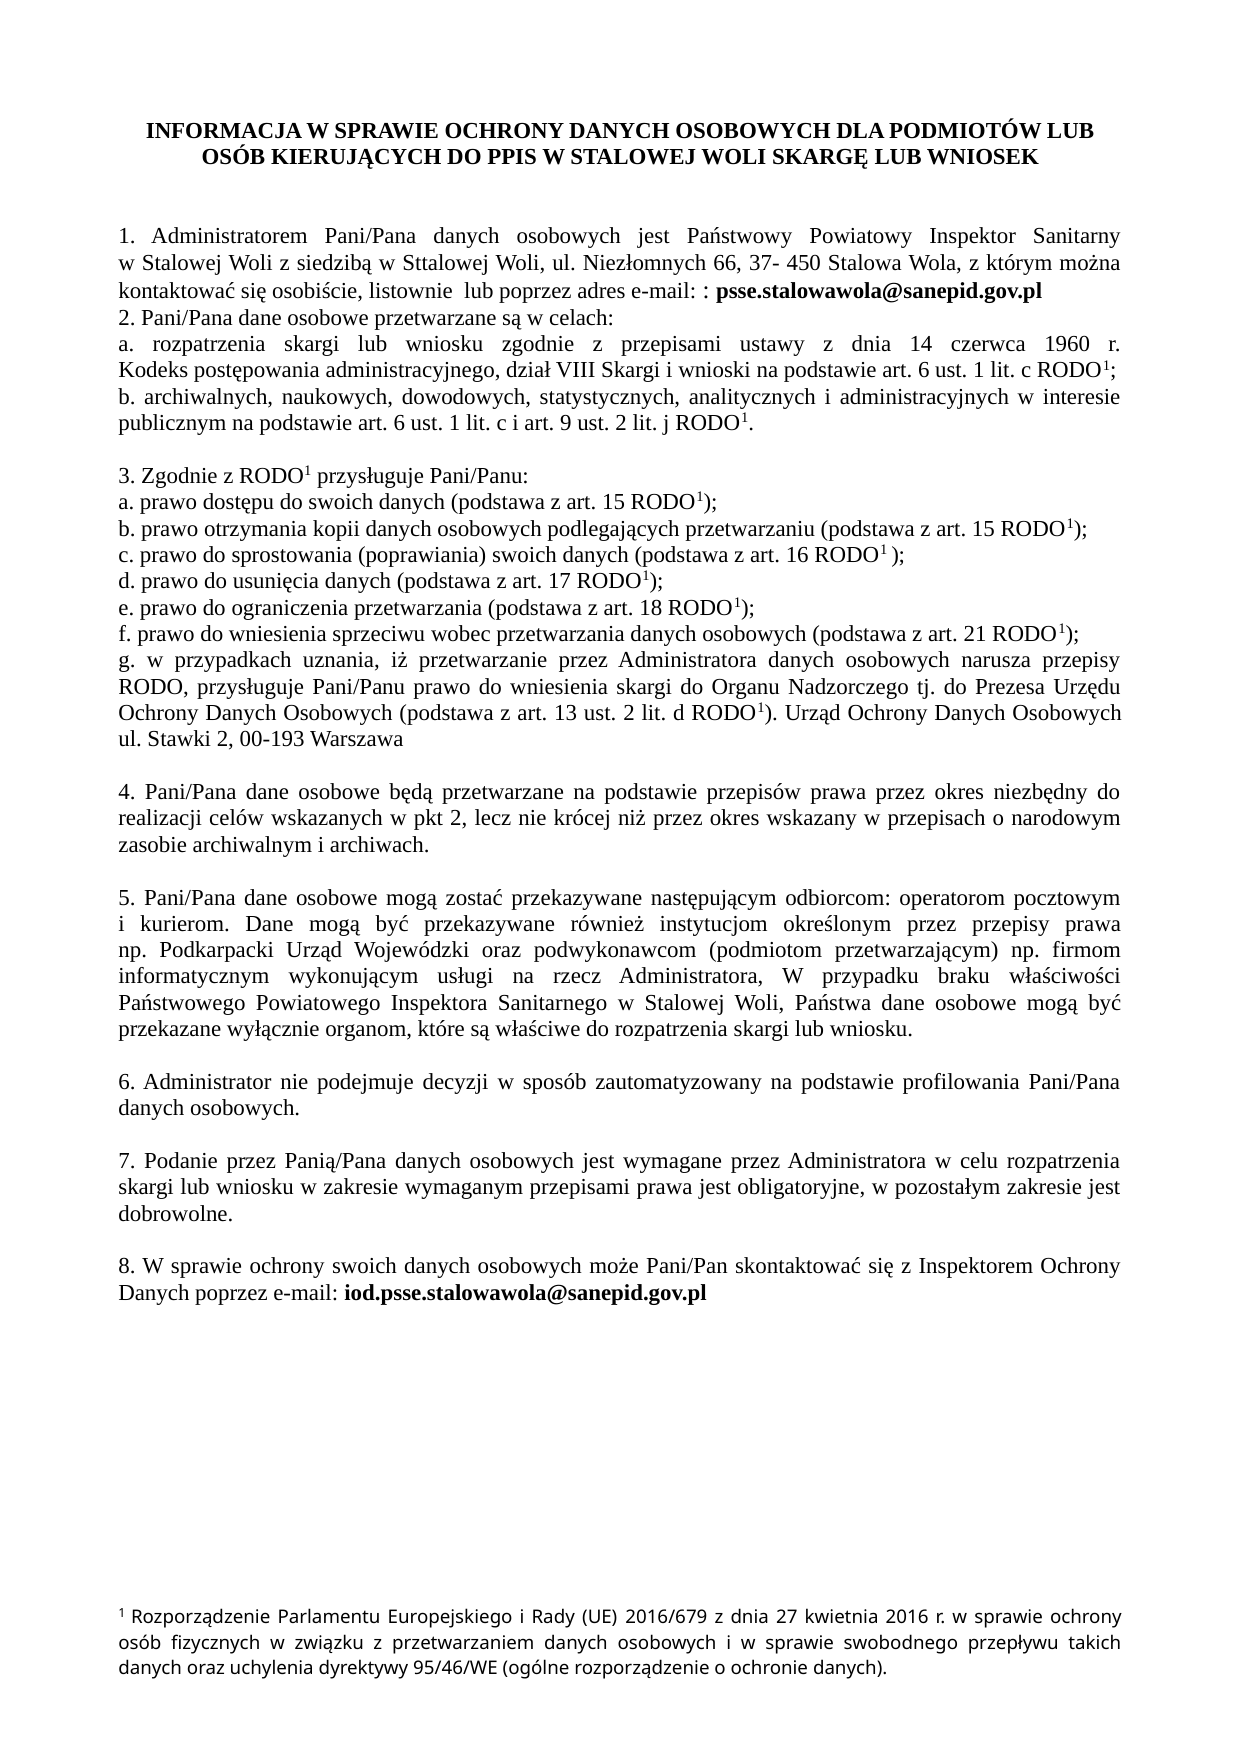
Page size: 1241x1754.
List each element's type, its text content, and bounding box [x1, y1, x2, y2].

text 7. Podanie przez Panią/Pana danych osobowych jest wymagane przez Administratora w celu rozpatrzenia skargi lub wniosku w zakresie wymaganym przepisami prawa jest obligatoryjne, w pozostałym zakresie jest dobrowolne. [118, 1147, 1122, 1226]
text 6. Administrator nie podejmuje decyzji w sposób zautomatyzowany na podstawie profilowania Pani/Pana danych osobowych. [118, 1068, 1122, 1121]
text INFORMACJA W SPRAWIE OCHRONY DANYCH OSOBOWYCH DLA PODMIOTÓW LUB OSÓB KIERUJĄCYCH DO PPIS W STALOWEJ WOLI SKARGĘ LUB WNIOSEK [118, 117, 1122, 169]
text 5. Pani/Pana dane osobowe mogą zostać przekazywane następującym odbiorcom: operatorom pocztowym i kurierom. Dane mogą być przekazywane również instytucjom określonym przez przepisy prawa np. Podkarpacki Urząd Wojewódzki oraz podwykonawcom (podmiotom przetwarzającym) np. firmom informatycznym wykonującym usługi na rzecz Administratora, W przypadku braku właściwości Państwowego Powiatowego Inspektora Sanitarnego w Stalowej Woli, Państwa dane osobowe mogą być przekazane wyłącznie organom, które są właściwe do rozpatrzenia skargi lub wniosku. [118, 883, 1122, 1042]
text c. prawo do sprostowania (poprawiania) swoich danych (podstawa z art. 16 RODO1 ); [118, 541, 1122, 567]
text 2. Pani/Pana dane osobowe przetwarzane są w celach: [118, 304, 1122, 330]
text a. prawo dostępu do swoich danych (podstawa z art. 15 RODO1); [118, 488, 1122, 514]
text g. w przypadkach uznania, iż przetwarzanie przez Administratora danych osobowych narusza przepisy RODO, przysługuje Pani/Panu prawo do wniesienia skargi do Organu Nadzorczego tj. do Prezesa Urzędu Ochrony Danych Osobowych (podstawa z art. 13 ust. 2 lit. d RODO1). Urząd Ochrony Danych Osobowych ul. Stawki 2, 00-193 Warszawa [118, 646, 1122, 752]
text 1. Administratorem Pani/Pana danych osobowych jest Państwowy Powiatowy Inspektor Sanitarny w Stalowej Woli z siedzibą w Sttalowej Woli, ul. Niezłomnych 66, 37- 450 Stalowa Wola, z którym można kontaktować się osobiście, listownie lub poprzez adres e-mail: : psse.stalowawola@sanepid.gov.pl [118, 222, 1122, 304]
text f. prawo do wniesienia sprzeciwu wobec przetwarzania danych osobowych (podstawa z art. 21 RODO1); [118, 620, 1122, 646]
text a. rozpatrzenia skargi lub wniosku zgodnie z przepisami ustawy z dnia 14 czerwca 1960 r. Kodeks postępowania administracyjnego, dział VIII Skargi i wnioski na podstawie art. 6 ust. 1 lit. c RODO1; [118, 330, 1122, 383]
text 3. Zgodnie z RODO1 przysługuje Pani/Panu: [118, 462, 1122, 488]
text e. prawo do ograniczenia przetwarzania (podstawa z art. 18 RODO1); [118, 594, 1122, 620]
text b. prawo otrzymania kopii danych osobowych podlegających przetwarzaniu (podstawa z art. 15 RODO1); [118, 514, 1122, 541]
text 8. W sprawie ochrony swoich danych osobowych może Pani/Pan skontaktować się z Inspektorem Ochrony Danych poprzez e-mail: iod.psse.stalowawola@sanepid.gov.pl [118, 1252, 1122, 1305]
text d. prawo do usunięcia danych (podstawa z art. 17 RODO1); [118, 567, 1122, 594]
text 4. Pani/Pana dane osobowe będą przetwarzane na podstawie przepisów prawa przez okres niezbędny do realizacji celów wskazanych w pkt 2, lecz nie krócej niż przez okres wskazany w przepisach o narodowym zasobie archiwalnym i archiwach. [118, 778, 1122, 857]
text b. archiwalnych, naukowych, dowodowych, statystycznych, analitycznych i administracyjnych w interesie publicznym na podstawie art. 6 ust. 1 lit. c i art. 9 ust. 2 lit. j RODO1. [118, 383, 1122, 436]
